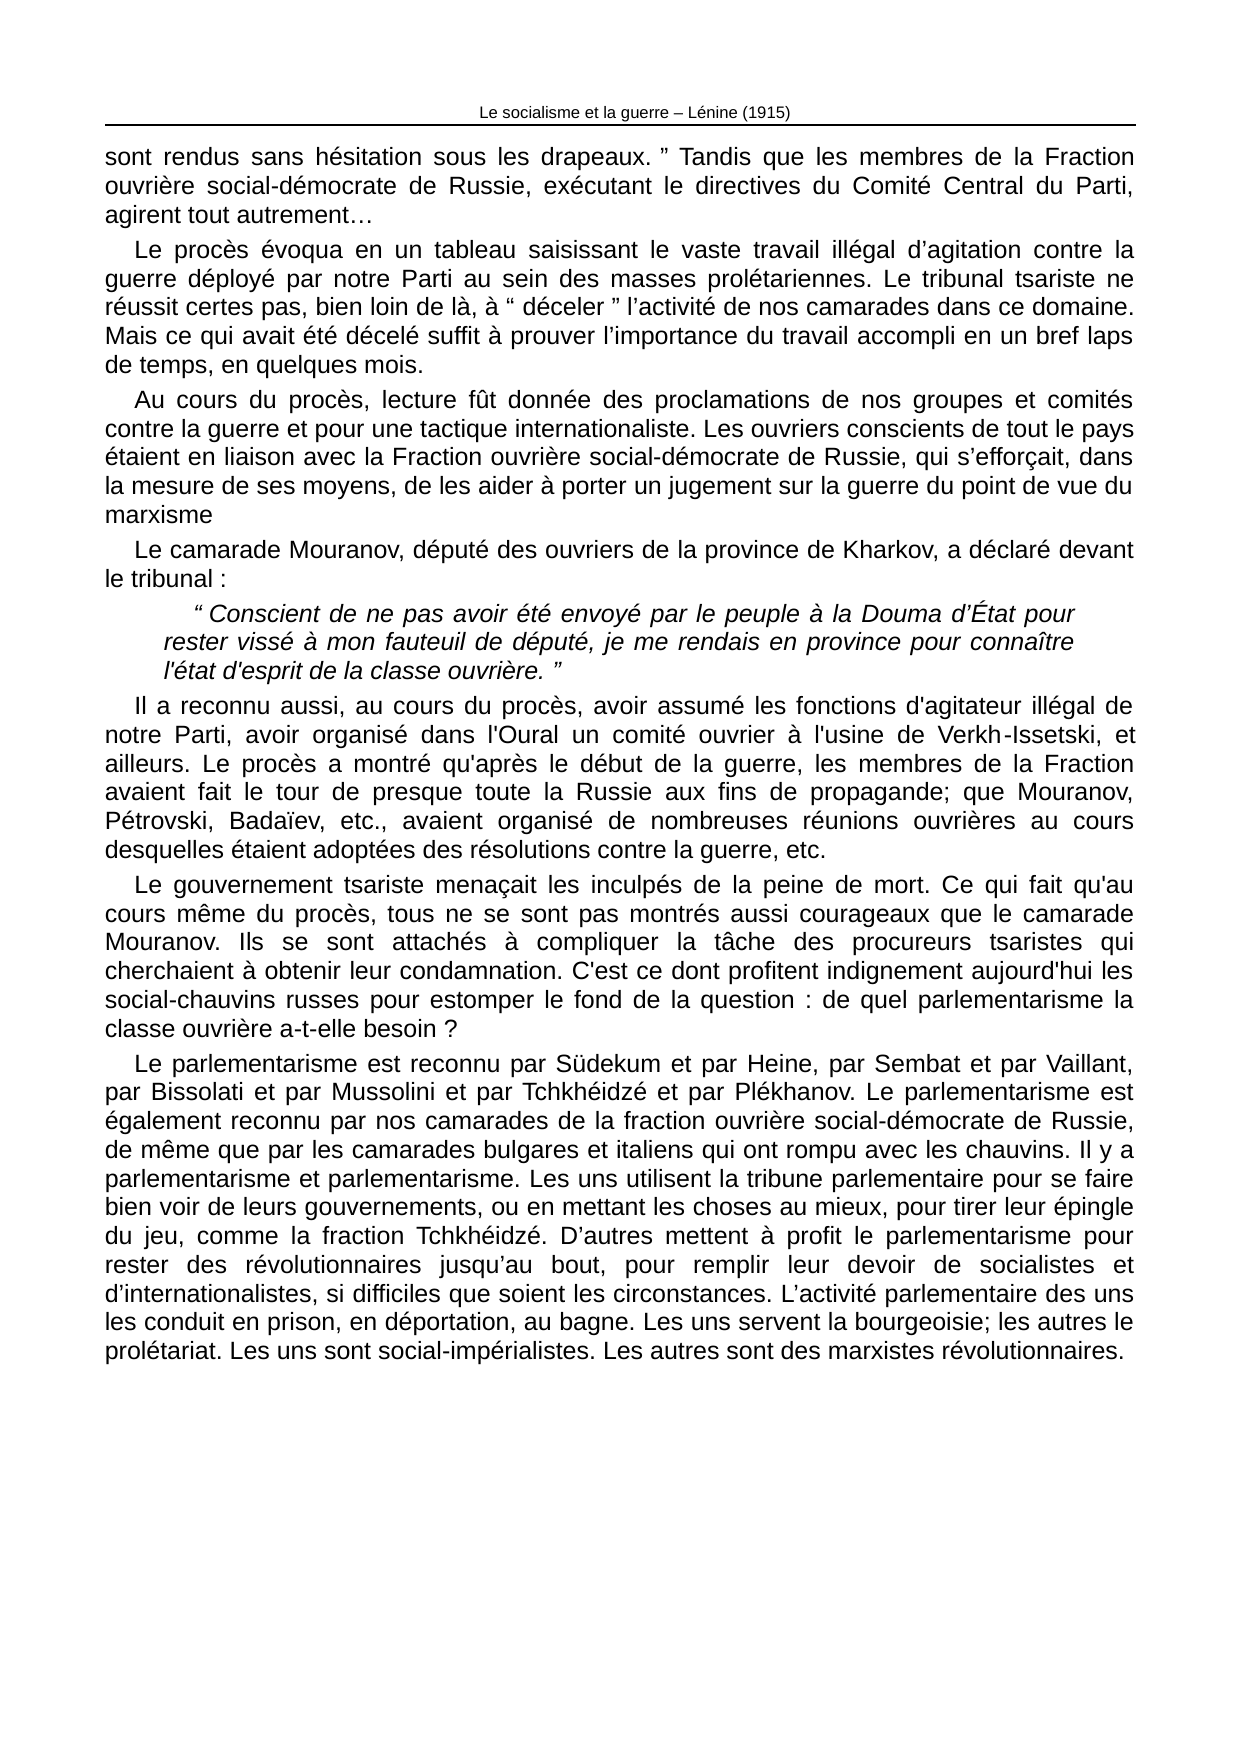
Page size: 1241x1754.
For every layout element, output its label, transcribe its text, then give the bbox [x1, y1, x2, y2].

text Le parlementarisme est reconnu par Südekum et par Heine, par Sembat et par Vaillant, par Bissolati et par Mussolini et par Tchkhéidzé et par Plékhanov. Le parlementarisme est également reconnu par nos camarades de la fraction ouvrière social-démocrate de Russie, de même que par les camarades bulgares et italiens qui ont rompu avec les chauvins. Il y a parlementarisme et parlementarisme. Les uns utilisent la tribune parlementaire pour se faire bien voir de leurs gouvernements, ou en mettant les choses au mieux, pour tirer leur épingle du jeu, comme la fraction Tchkhéidzé. D’autres mettent à profit le parlementarisme pour rester des révolutionnaires jusqu’au bout, pour remplir leur devoir de socialistes et d’internationalistes, si difficiles que soient les circonstances. L’activité parlementaire des uns les conduit en prison, en déportation, au bagne. Les uns servent la bourgeoisie; les autres le prolétariat. Les uns sont social-impérialistes. Les autres sont des marxistes révolutionnaires. [104, 1048, 1136, 1365]
text Il a reconnu aussi, au cours du procès, avoir assumé les fonctions d'agitateur illégal de notre Parti, avoir organisé dans l'Oural un comité ouvrier à l'usine de Verkh‑Issetski, et ailleurs. Le procès a montré qu'après le début de la guerre, les membres de la Fraction avaient fait le tour de presque toute la Russie aux fins de propagande; que Mouranov, Pétrovski, Badaïev, etc., avaient organisé de nombreuses réunions ouvrières au cours desquelles étaient adoptées des résolutions contre la guerre, etc. [104, 691, 1136, 863]
text Au cours du procès, lecture fût donnée des proclamations de nos groupes et comités contre la guerre et pour une tactique internationaliste. Les ouvriers conscients de tout le pays étaient en liaison avec la Fraction ouvrière social-démocrate de Russie, qui s’efforçait, dans la mesure de ses moyens, de les aider à porter un jugement sur la guerre du point de vue du marxisme [104, 385, 1136, 528]
text “ Conscient de ne pas avoir été envoyé par le peuple à la Douma d’État pour rester vissé à mon fauteuil de député, je me rendais en province pour connaître l'état d'esprit de la classe ouvrière. ” [163, 598, 1077, 685]
text Le procès évoqua en un tableau saisissant le vaste travail illégal d’agitation contre la guerre déployé par notre Parti au sein des masses prolétariennes. Le tribunal tsariste ne réussit certes pas, bien loin de là, à “ déceler ” l’activité de nos camarades dans ce domaine. Mais ce qui avait été décelé suffit à prouver l’importance du travail accompli en un bref laps de temps, en quelques mois. [104, 235, 1136, 378]
text Le gouvernement tsariste menaçait les inculpés de la peine de mort. Ce qui fait qu'au cours même du procès, tous ne se sont pas montrés aussi courageaux que le camarade Mouranov. Ils se sont attachés à compliquer la tâche des procureurs tsaristes qui cherchaient à obtenir leur condamnation. C'est ce dont profitent indignement aujourd'hui les social‑chauvins russes pour estomper le fond de la question : de quel parlementarisme la classe ouvrière a‑t‑elle besoin ? [104, 870, 1136, 1042]
text sont rendus sans hésitation sous les drapeaux. ” Tandis que les membres de la Fraction ouvrière social-démocrate de Russie, exécutant le directives du Comité Central du Parti, agirent tout autrement… [104, 142, 1136, 228]
text Le camarade Mouranov, député des ouvriers de la province de Kharkov, a déclaré devant le tribunal : [104, 535, 1136, 592]
